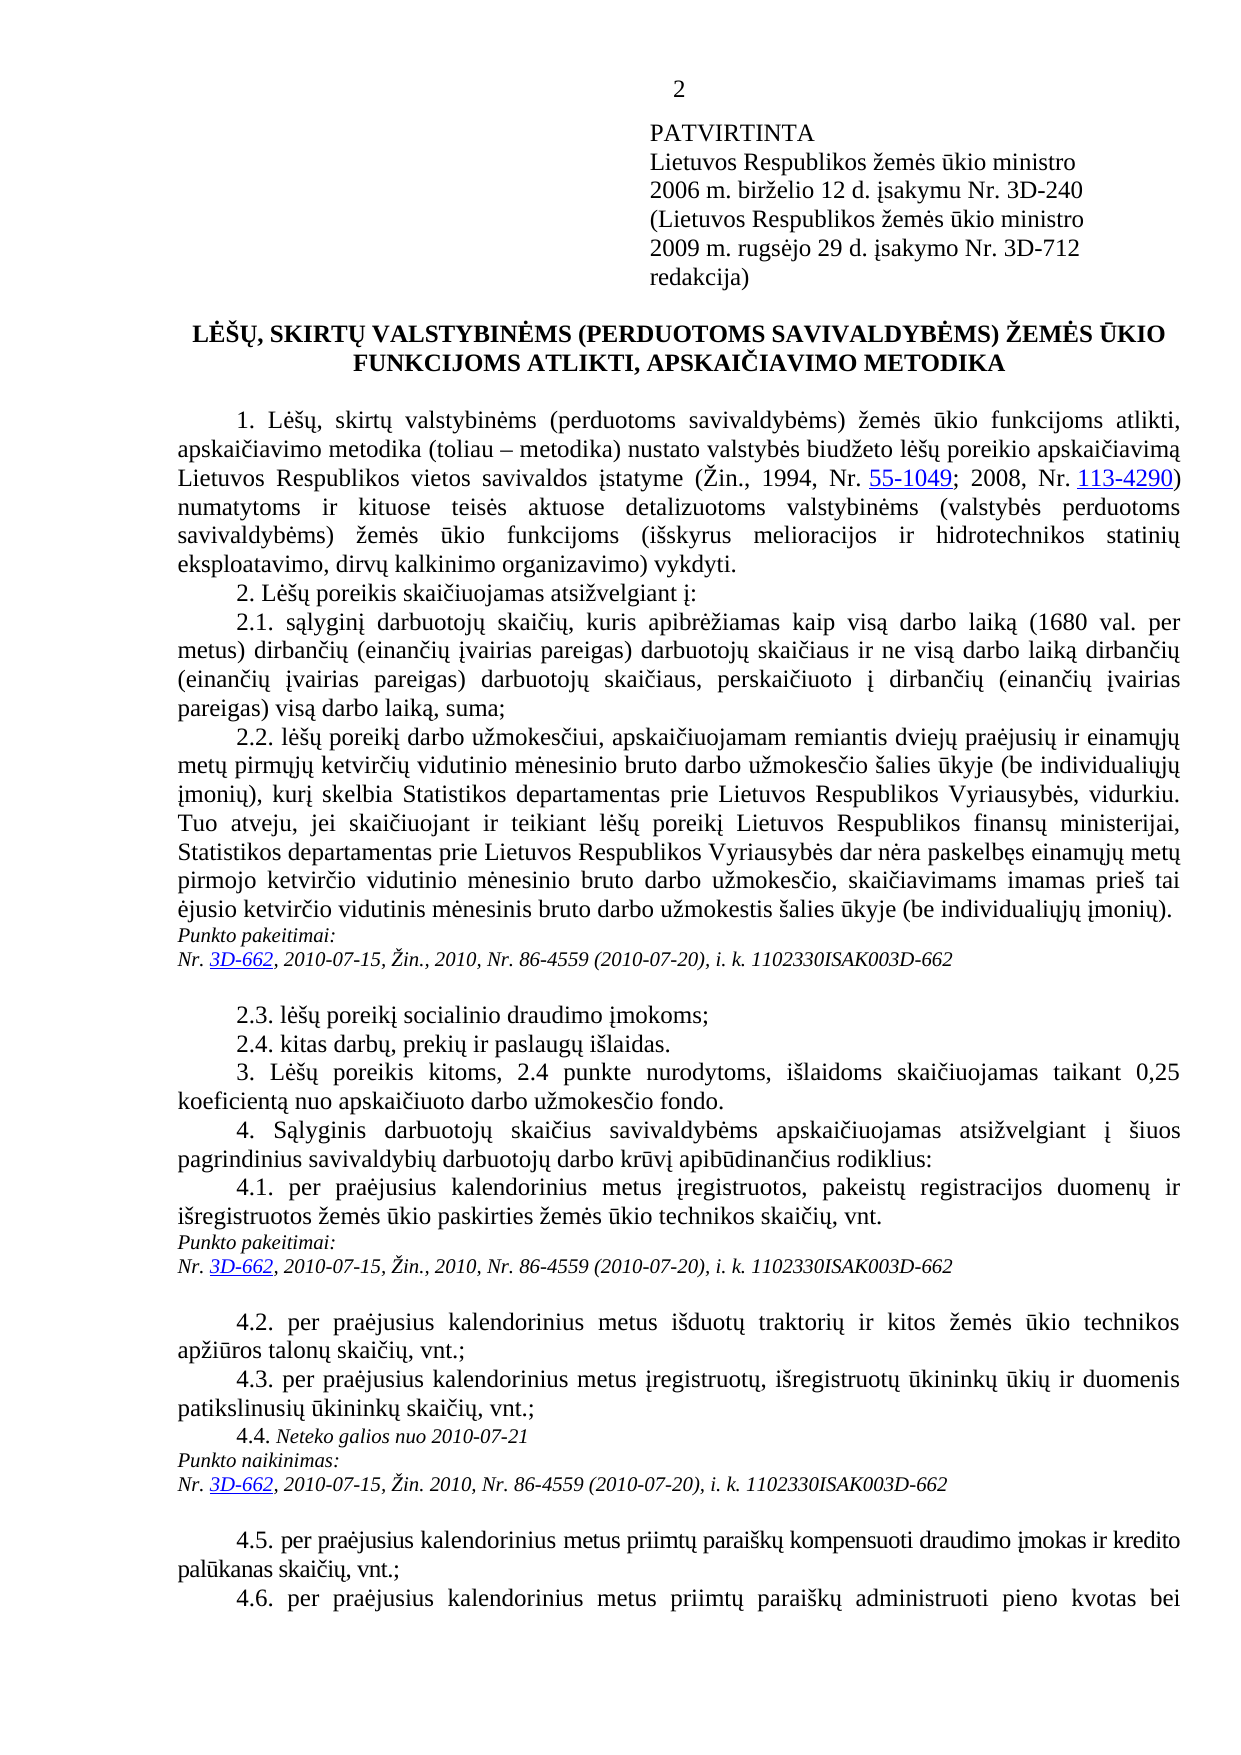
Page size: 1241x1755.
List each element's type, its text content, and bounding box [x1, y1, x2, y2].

text 4.1. per praėjusius kalendorinius metus įregistruotos, pakeistų registracijos duomenų ir išregistruotos žemės ūkio paskirties žemės ūkio technikos skaičių, vnt. [177, 1172, 1181, 1230]
text redakcija) [649, 262, 1181, 291]
text 2009 m. rugsėjo 29 d. įsakymo Nr. 3D-712 [649, 233, 1181, 262]
text (Lietuvos Respublikos žemės ūkio ministro [649, 204, 1181, 233]
text 4.2. per praėjusius kalendorinius metus išduotų traktorių ir kitos žemės ūkio technikos apžiūros talonų skaičių, vnt.; [177, 1307, 1181, 1364]
text Nr. 3D-662, 2010-07-15, Žin., 2010, Nr. 86-4559 (2010-07-20), i. k. 1102330ISAK003D-662 [177, 1254, 1181, 1278]
text 3. Lėšų poreikis kitoms, 2.4 punkte nurodytoms, išlaidoms skaičiuojamas taikant 0,25 koeficientą nuo apskaičiuoto darbo užmokesčio fondo. [177, 1057, 1181, 1115]
text 4.3. per praėjusius kalendorinius metus įregistruotų, išregistruotų ūkininkų ūkių ir duomenis patikslinusių ūkininkų skaičių, vnt.; [177, 1364, 1181, 1422]
text LĖŠŲ, SKIRTŲ VALSTYBINĖMS (PERDUOTOMS SAVIVALDYBĖMS) ŽEMĖS ŪKIO FUNKCIJOMS ATLIKTI, APSKAIČIAVIMO METODIKA [177, 319, 1181, 377]
text Lietuvos Respublikos žemės ūkio ministro [649, 147, 1181, 176]
text 2. Lėšų poreikis skaičiuojamas atsižvelgiant į: [177, 578, 1181, 607]
text 4.6. per praėjusius kalendorinius metus priimtų paraiškų administruoti pieno kvotas bei [177, 1583, 1181, 1611]
text 2006 m. birželio 12 d. įsakymu Nr. 3D-240 [649, 176, 1181, 204]
text Punkto naikinimas: [177, 1448, 1181, 1472]
text 4.5. per praėjusius kalendorinius metus priimtų paraiškų kompensuoti draudimo įmokas ir kredito palūkanas skaičių, vnt.; [177, 1525, 1181, 1583]
text PATVIRTINTA [649, 118, 1181, 147]
text Punkto pakeitimai: [177, 923, 1181, 947]
text 2.1. sąlyginį darbuotojų skaičių, kuris apibrėžiamas kaip visą darbo laiką (1680 val. per metus) dirbančių (einančių įvairias pareigas) darbuotojų skaičiaus ir ne visą darbo laiką dirbančių (einančių įvairias pareigas) darbuotojų skaičiaus, perskaičiuoto į dirbančių (einančių įvairias pareigas) visą darbo laiką, suma; [177, 607, 1181, 722]
text 2.4. kitas darbų, prekių ir paslaugų išlaidas. [177, 1029, 1181, 1057]
text 1. Lėšų, skirtų valstybinėms (perduotoms savivaldybėms) žemės ūkio funkcijoms atlikti, apskaičiavimo metodika (toliau – metodika) nustato valstybės biudžeto lėšų poreikio apskaičiavimą Lietuvos Respublikos vietos savivaldos įstatyme (Žin., 1994, Nr. 55-1049; 2008, Nr. 113-4290) numatytoms ir kituose teisės aktuose detalizuotoms valstybinėms (valstybės perduotoms savivaldybėms) žemės ūkio funkcijoms (išskyrus melioracijos ir hidrotechnikos statinių eksploatavimo, dirvų kalkinimo organizavimo) vykdyti. [177, 406, 1181, 578]
text Nr. 3D-662, 2010-07-15, Žin., 2010, Nr. 86-4559 (2010-07-20), i. k. 1102330ISAK003D-662 [177, 947, 1181, 971]
text 4. Sąlyginis darbuotojų skaičius savivaldybėms apskaičiuojamas atsižvelgiant į šiuos pagrindinius savivaldybių darbuotojų darbo krūvį apibūdinančius rodiklius: [177, 1115, 1181, 1172]
text 2.2. lėšų poreikį darbo užmokesčiui, apskaičiuojamam remiantis dviejų praėjusių ir einamųjų metų pirmųjų ketvirčių vidutinio mėnesinio bruto darbo užmokesčio šalies ūkyje (be individualiųjų įmonių), kurį skelbia Statistikos departamentas prie Lietuvos Respublikos Vyriausybės, vidurkiu. Tuo atveju, jei skaičiuojant ir teikiant lėšų poreikį Lietuvos Respublikos finansų ministerijai, Statistikos departamentas prie Lietuvos Respublikos Vyriausybės dar nėra paskelbęs einamųjų metų pirmojo ketvirčio vidutinio mėnesinio bruto darbo užmokesčio, skaičiavimams imamas prieš tai ėjusio ketvirčio vidutinis mėnesinis bruto darbo užmokestis šalies ūkyje (be individualiųjų įmonių). [177, 722, 1181, 923]
text 2.3. lėšų poreikį socialinio draudimo įmokoms; [177, 1000, 1181, 1029]
text Punkto pakeitimai: [177, 1230, 1181, 1254]
text 4.4. Neteko galios nuo 2010-07-21 [177, 1422, 1181, 1448]
text Nr. 3D-662, 2010-07-15, Žin. 2010, Nr. 86-4559 (2010-07-20), i. k. 1102330ISAK003D-662 [177, 1472, 1181, 1496]
